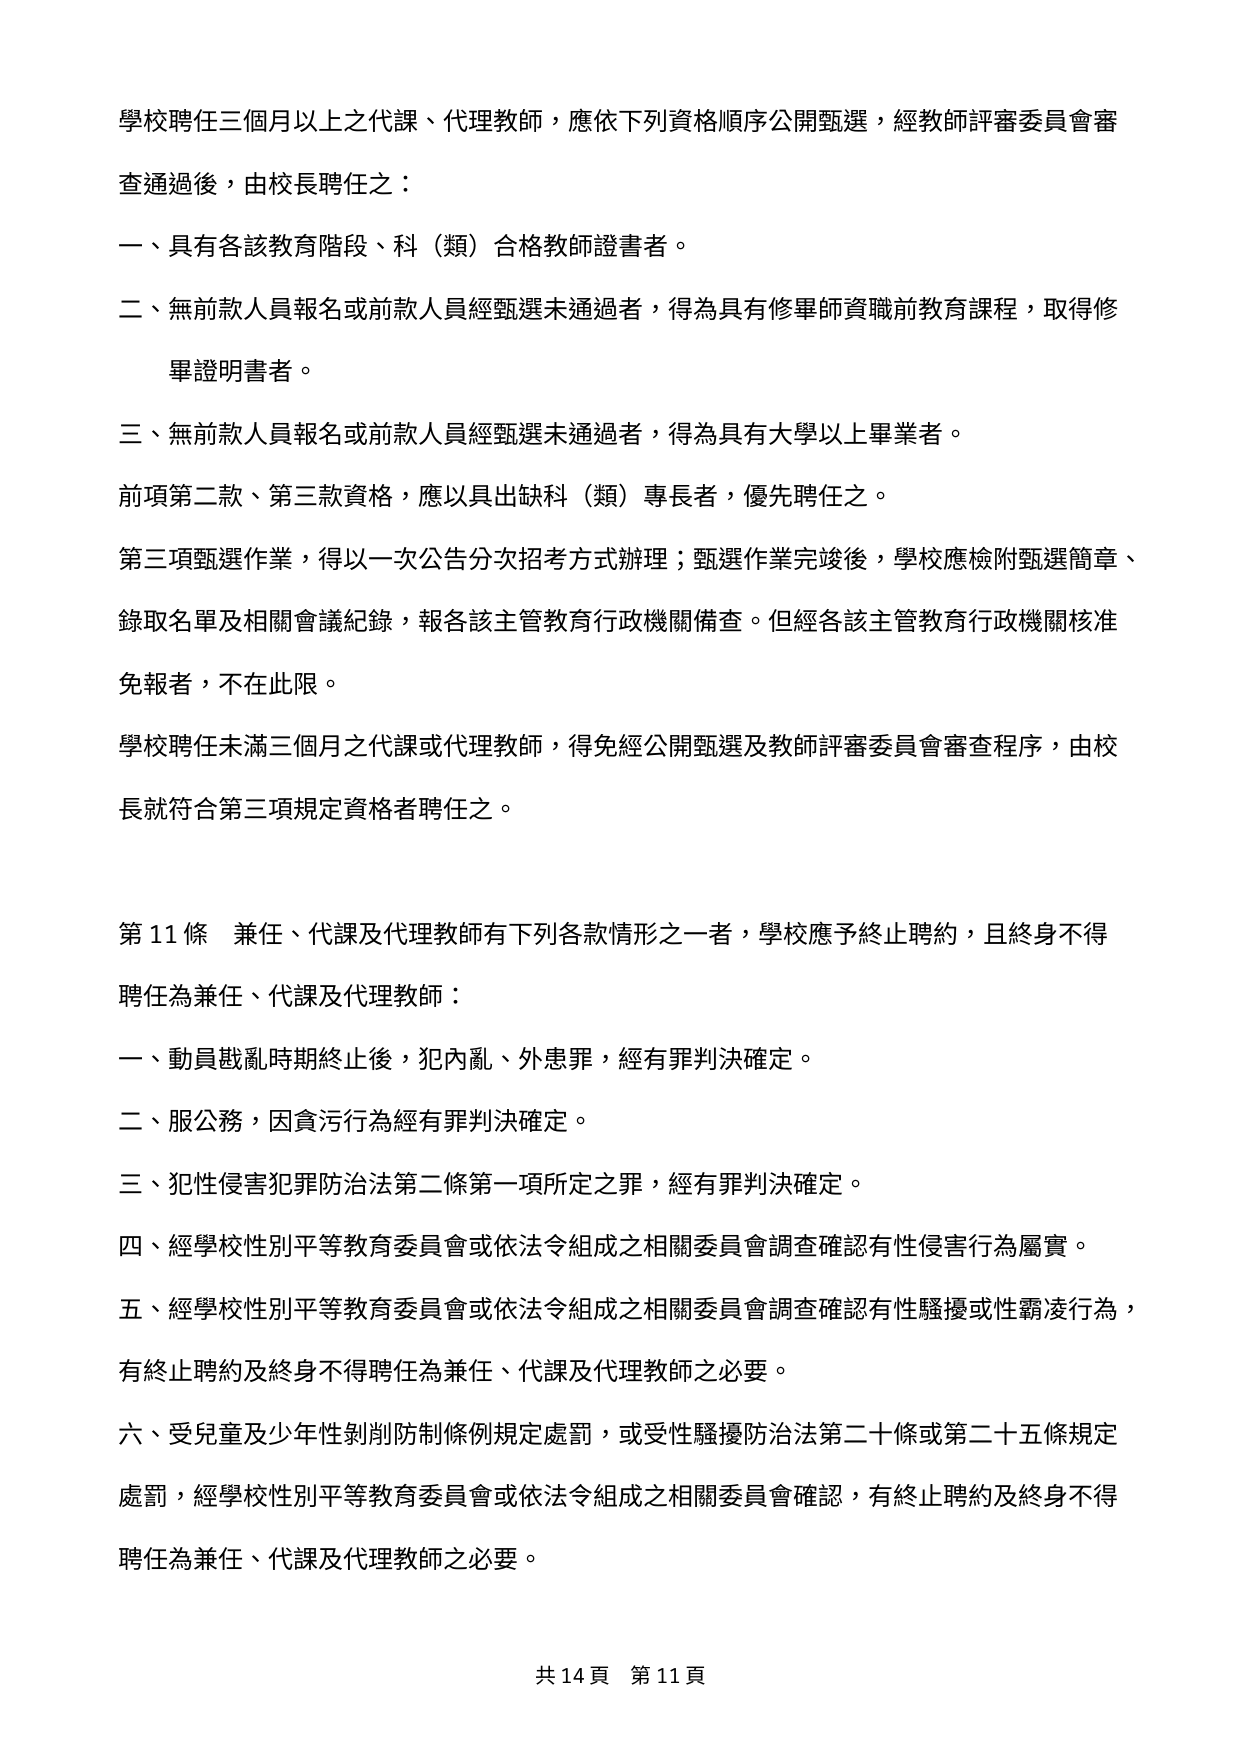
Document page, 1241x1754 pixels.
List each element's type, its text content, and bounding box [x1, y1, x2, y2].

text 學校聘任三個月以上之代課、代理教師，應依下列資格順序公開甄選，經教師評審委員會審查通過後，由校長聘任之： [118, 78, 1122, 203]
text 一、動員戡亂時期終止後，犯內亂、外患罪，經有罪判決確定。 [118, 1016, 1122, 1078]
text 二、無前款人員報名或前款人員經甄選未通過者，得為具有修畢師資職前教育課程，取得修畢證明書者。 [118, 266, 1122, 391]
text 第11條 兼任、代課及代理教師有下列各款情形之一者，學校應予終止聘約，且終身不得聘任為兼任、代課及代理教師： [118, 891, 1122, 1016]
text 六、受兒童及少年性剝削防制條例規定處罰，或受性騷擾防治法第二十條或第二十五條規定處罰，經學校性別平等教育委員會或依法令組成之相關委員會確認，有終止聘約及終身不得聘任為兼任、代課及代理教師之必要。 [118, 1391, 1122, 1578]
text 前項第二款、第三款資格，應以具出缺科（類）專長者，優先聘任之。 [118, 453, 1122, 516]
text 一、具有各該教育階段、科（類）合格教師證書者。 [118, 203, 1122, 266]
text 五、經學校性別平等教育委員會或依法令組成之相關委員會調查確認有性騷擾或性霸凌行為，有終止聘約及終身不得聘任為兼任、代課及代理教師之必要。 [118, 1266, 1122, 1391]
text 二、服公務，因貪污行為經有罪判決確定。 [118, 1078, 1122, 1141]
text 三、犯性侵害犯罪防治法第二條第一項所定之罪，經有罪判決確定。 [118, 1141, 1122, 1203]
text 四、經學校性別平等教育委員會或依法令組成之相關委員會調查確認有性侵害行為屬實。 [118, 1203, 1122, 1266]
text 第三項甄選作業，得以一次公告分次招考方式辦理；甄選作業完竣後，學校應檢附甄選簡章、錄取名單及相關會議紀錄，報各該主管教育行政機關備查。但經各該主管教育行政機關核准免報者，不在此限。 [118, 516, 1122, 703]
text 三、無前款人員報名或前款人員經甄選未通過者，得為具有大學以上畢業者。 [118, 391, 1122, 453]
text 學校聘任未滿三個月之代課或代理教師，得免經公開甄選及教師評審委員會審查程序，由校長就符合第三項規定資格者聘任之。 [118, 703, 1122, 828]
